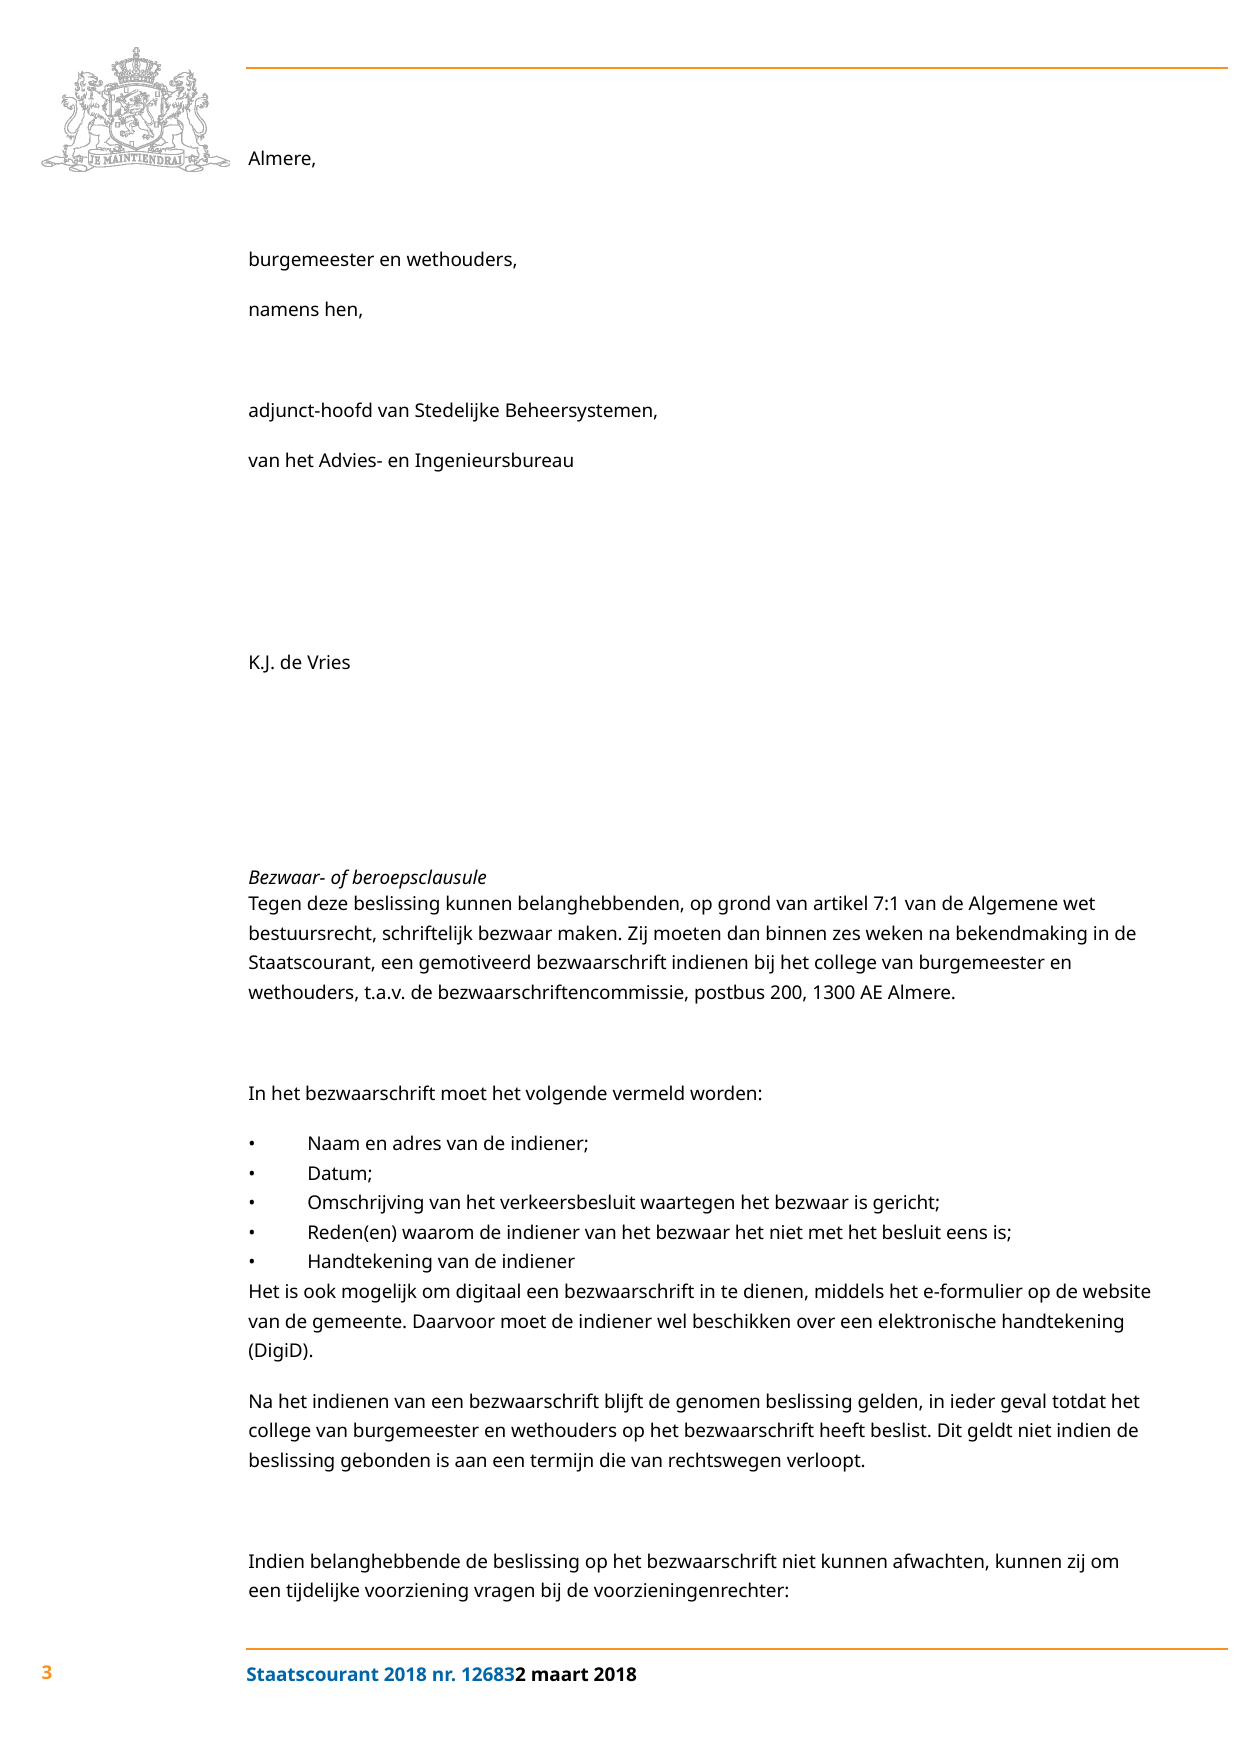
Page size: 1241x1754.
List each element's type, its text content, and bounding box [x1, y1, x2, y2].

text Tegen deze beslissing kunnen belanghebbenden, op grond van artikel 7:1 van de Algemene wet bestuursrecht, schriftelijk bezwaar maken. Zij moeten dan binnen zes weken na bekendmaking in de Staatscourant, een gemotiveerd bezwaarschrift indienen bij het college van burgemeester en wethouders, t.a.v. de bezwaarschriftencommissie, postbus 200, 1300 AE Almere. [248, 890, 1152, 1005]
text Bezwaar- of beroepsclausule [248, 864, 1152, 890]
text Indien belanghebbende de beslissing op het bezwaarschrift niet kunnen afwachten, kunnen zij om een tijdelijke voorziening vragen bij de voorzieningenrechter: [248, 1548, 1152, 1603]
text Na het indienen van een bezwaarschrift blijft de genomen beslissing gelden, in ieder geval totdat het college van burgemeester en wethouders op het bezwaarschrift heeft beslist. Dit geldt niet indien de beslissing gebonden is aan een termijn die van rechtswegen verloopt. [248, 1388, 1152, 1473]
list Omschrijving van het verkeersbesluit waartegen het bezwaar is gericht; [248, 1189, 1152, 1215]
text Het is ook mogelijk om digitaal een bezwaarschrift in te dienen, middels het e-formulier op de website van de gemeente. Daarvoor moet de indiener wel beschikken over een elektronische handtekening (DigiD). [248, 1278, 1152, 1363]
text burgemeester en wethouders, [248, 246, 1152, 272]
list Naam en adres van de indiener; [248, 1130, 1152, 1156]
text van het Advies- en Ingenieursbureau [248, 448, 1152, 473]
text Almere, [248, 145, 1152, 171]
picture [41, 47, 231, 172]
text In het bezwaarschrift moet het volgende vermeld worden: [248, 1080, 1152, 1106]
text K.J. de Vries [248, 649, 1152, 675]
list Handtekening van de indiener [248, 1249, 1152, 1274]
text namens hen, [248, 296, 1152, 322]
text adjunct-hoofd van Stedelijke Beheersystemen, [248, 397, 1152, 423]
list Datum; [248, 1160, 1152, 1186]
list Reden(en) waarom de indiener van het bezwaar het niet met het besluit eens is; [248, 1219, 1152, 1245]
